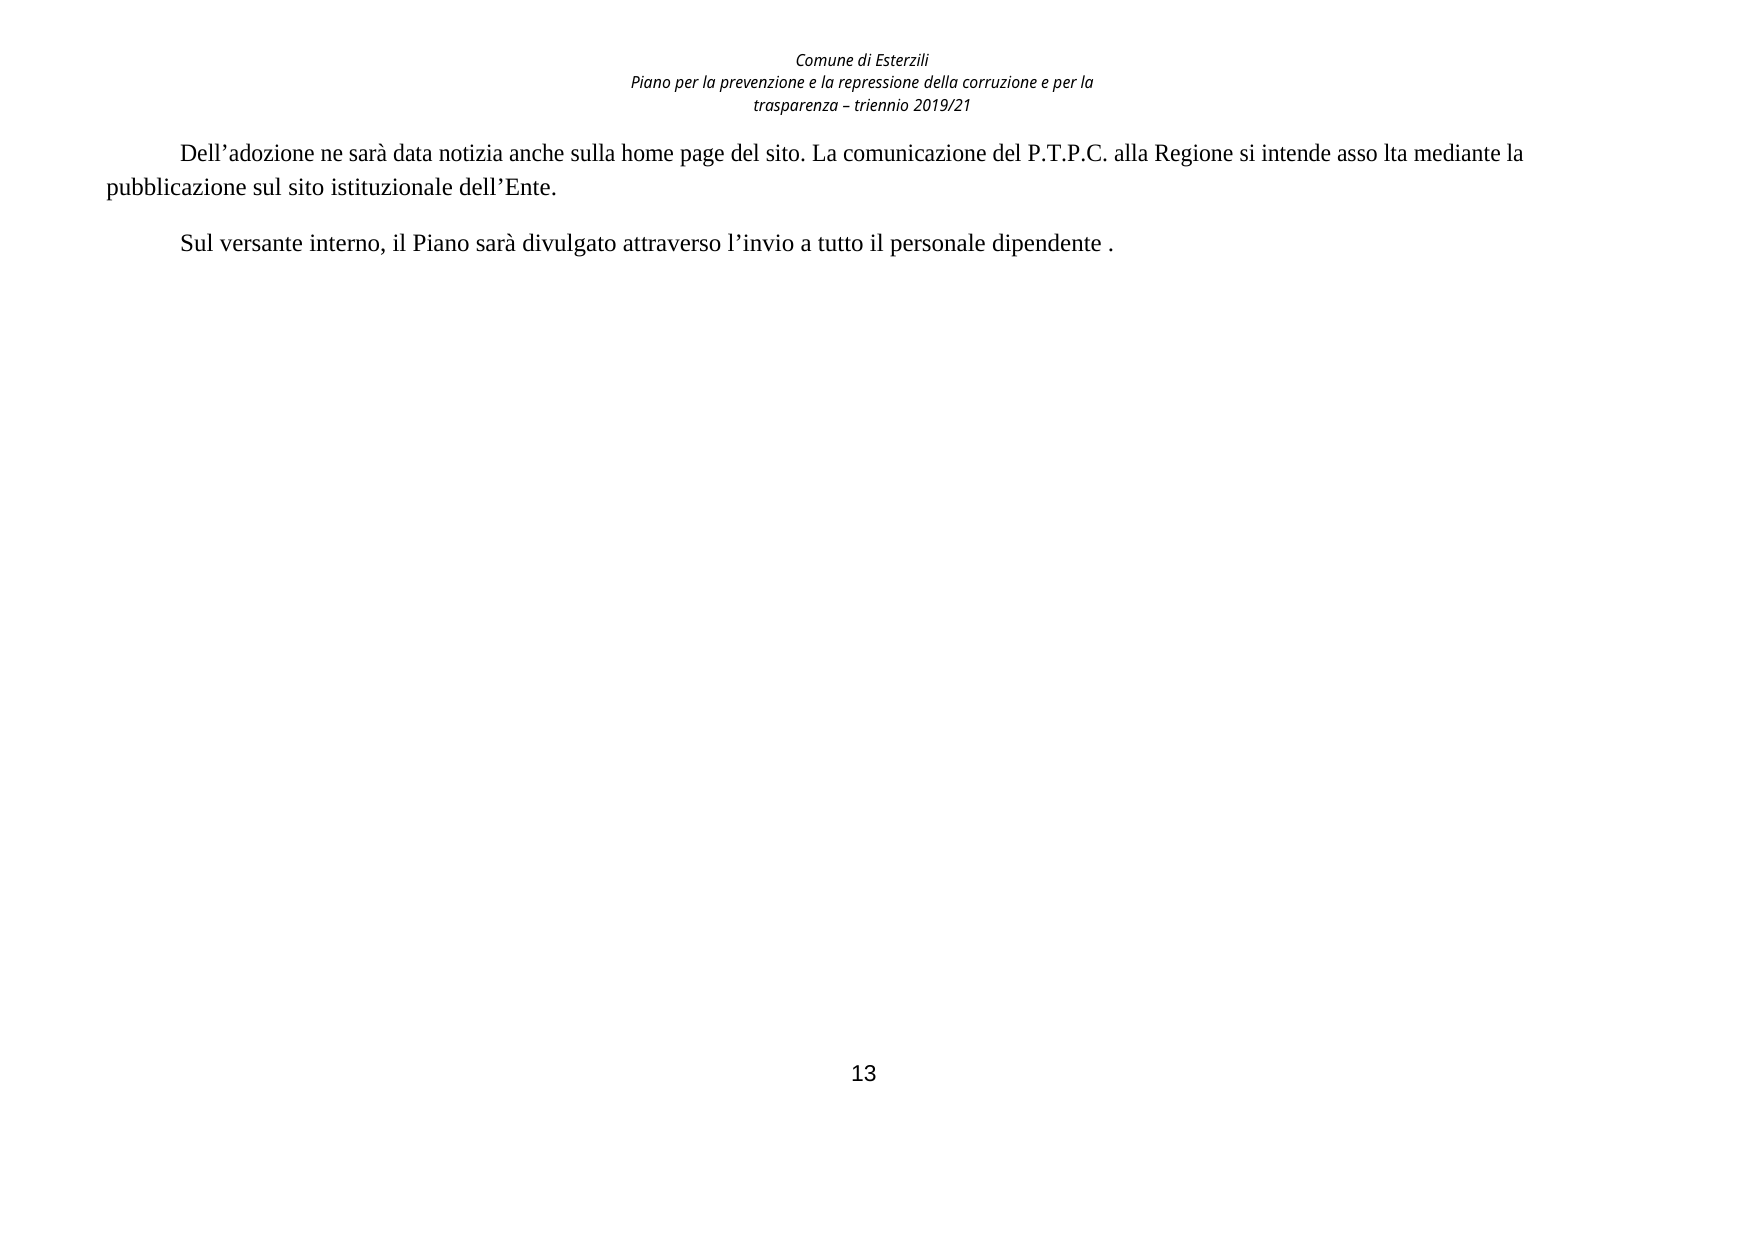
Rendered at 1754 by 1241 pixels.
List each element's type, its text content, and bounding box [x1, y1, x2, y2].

text Sul versante interno, il Piano sarà divulgato attraverso l’invio a tutto il personale dipendente . [180, 228, 1648, 257]
text Dell’adozione ne sarà data notizia anche sulla home page del sito. La comunicazione del P.T.P.C. alla Regione si intende asso lta mediante la pubblicazione sul sito istituzionale dell’Ente. [106, 138, 1648, 201]
